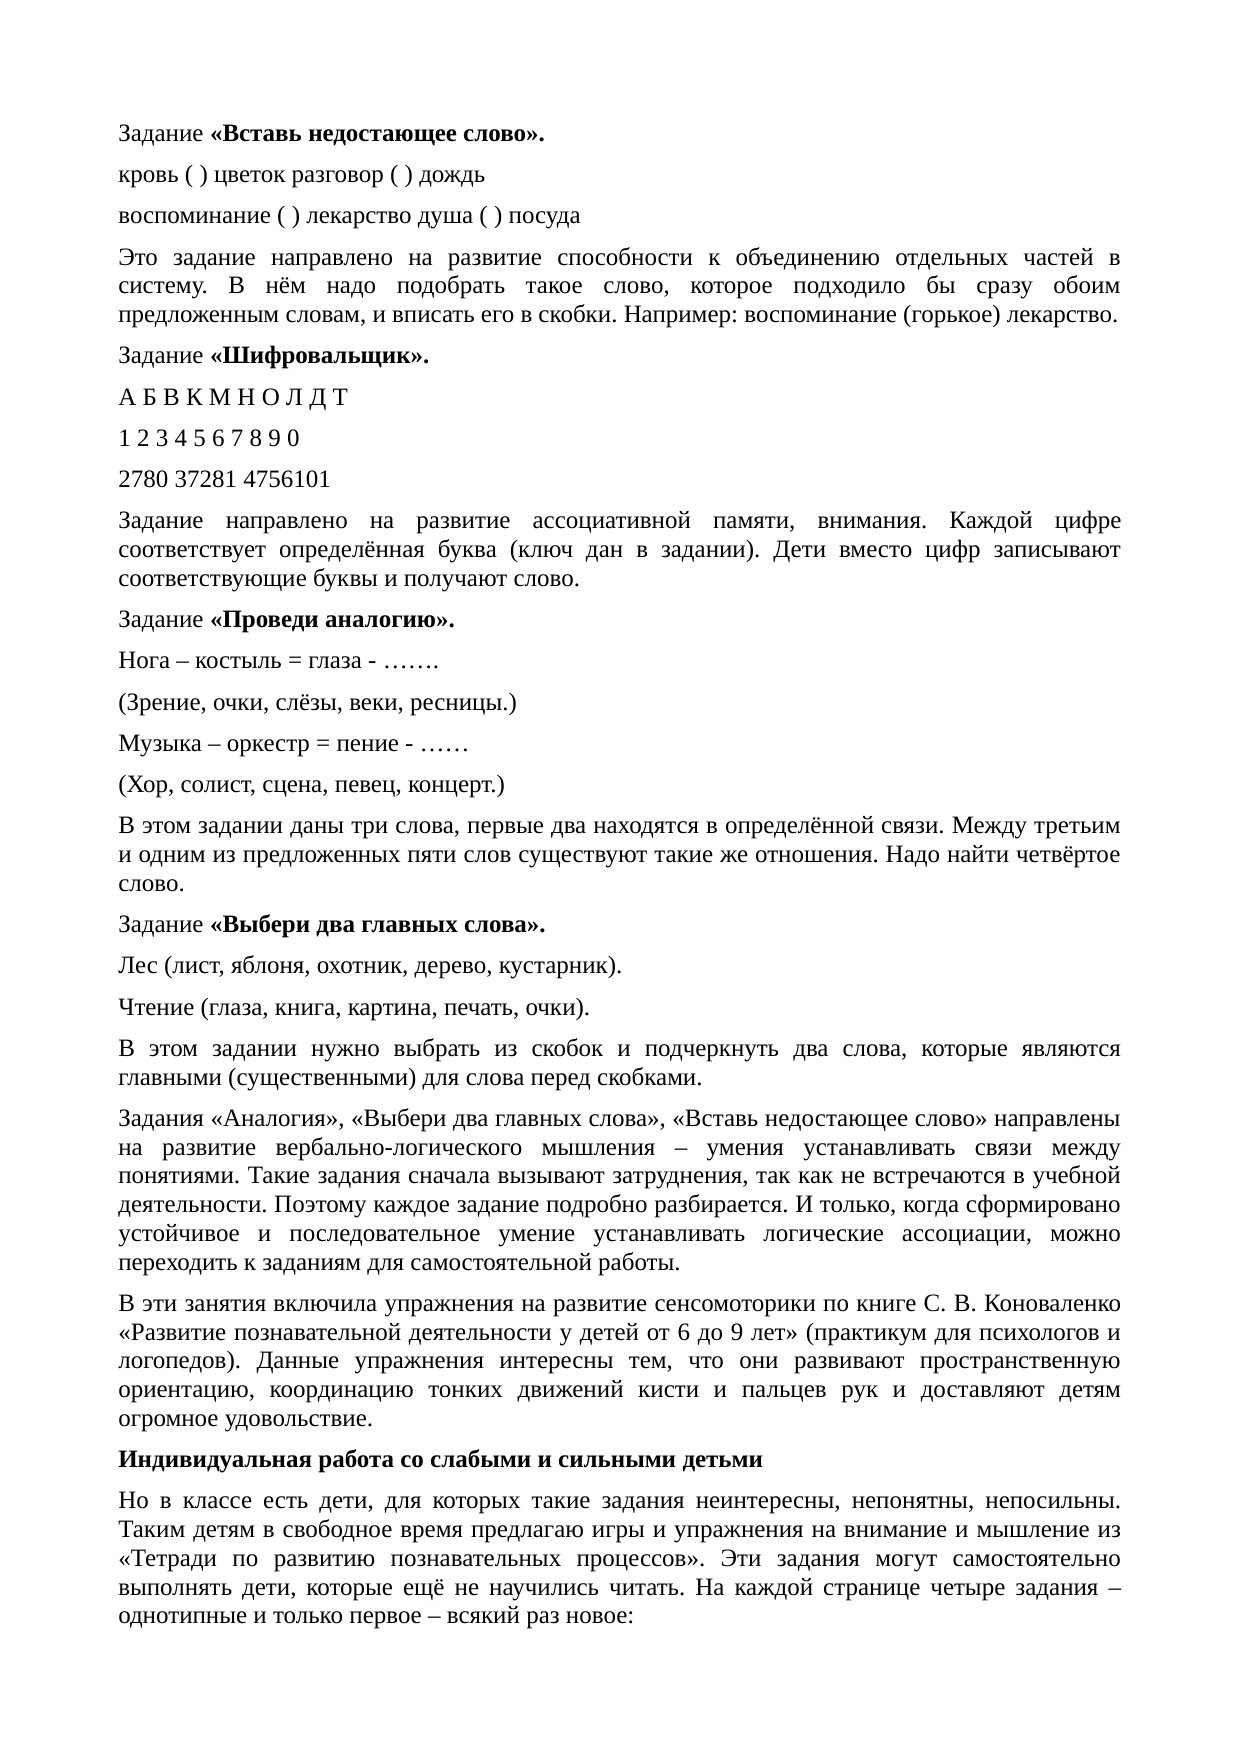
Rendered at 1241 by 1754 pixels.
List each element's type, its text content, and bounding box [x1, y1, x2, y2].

text А Б В К М Н О Л Д Т [118, 382, 1122, 411]
text (Хор, солист, сцена, певец, концерт.) [118, 769, 1122, 798]
text Но в классе есть дети, для которых такие задания неинтересны, непонятны, непосильны. Таким детям в свободное время предлагаю игры и упражнения на внимание и мышление из «Тетради по развитию познавательных процессов». Эти задания могут самостоятельно выполнять дети, которые ещё не научились читать. На каждой странице четыре задания – однотипные и только первое – всякий раз новое: [118, 1486, 1122, 1629]
text Лес (лист, яблоня, охотник, дерево, кустарник). [118, 951, 1122, 979]
text 2780 37281 4756101 [118, 464, 1122, 493]
text Музыка – оркестр = пение - …… [118, 728, 1122, 757]
text Это задание направлено на развитие способности к объединению отдельных частей в систему. В нём надо подобрать такое слово, которое подходило бы сразу обоим предложенным словам, и вписать его в скобки. Например: воспоминание (горькое) лекарство. [118, 242, 1122, 328]
text Задание «Вставь недостающее слово». [118, 118, 1122, 147]
text Задание «Шифровальщик». [118, 341, 1122, 369]
text Задание направлено на развитие ассоциативной памяти, внимания. Каждой цифре соответствует определённая буква (ключ дан в задании). Дети вместо цифр записывают соответствующие буквы и получают слово. [118, 506, 1122, 592]
text Индивидуальная работа со слабыми и сильными детьми [118, 1444, 1122, 1473]
text (Зрение, очки, слёзы, веки, ресницы.) [118, 687, 1122, 716]
text Нога – костыль = глаза - ……. [118, 646, 1122, 674]
text 1 2 3 4 5 6 7 8 9 0 [118, 423, 1122, 452]
text воспоминание ( ) лекарство душа ( ) посуда [118, 201, 1122, 229]
text В этом задании нужно выбрать из скобок и подчеркнуть два слова, которые являются главными (существенными) для слова перед скобками. [118, 1033, 1122, 1091]
text Чтение (глаза, книга, картина, печать, очки). [118, 992, 1122, 1021]
text Задания «Аналогия», «Выбери два главных слова», «Вставь недостающее слово» направлены на развитие вербально-логического мышления – умения устанавливать связи между понятиями. Такие задания сначала вызывают затруднения, так как не встречаются в учебной деятельности. Поэтому каждое задание подробно разбирается. И только, когда сформировано устойчивое и последовательное умение устанавливать логические ассоциации, можно переходить к заданиям для самостоятельной работы. [118, 1103, 1122, 1276]
text В этом задании даны три слова, первые два находятся в определённой связи. Между третьим и одним из предложенных пяти слов существуют такие же отношения. Надо найти четвёртое слово. [118, 811, 1122, 897]
text Задание «Проведи аналогию». [118, 604, 1122, 633]
text кровь ( ) цветок разговор ( ) дождь [118, 159, 1122, 188]
text В эти занятия включила упражнения на развитие сенсомоторики по книге С. В. Коноваленко «Развитие познавательной деятельности у детей от 6 до 9 лет» (практикум для психологов и логопедов). Данные упражнения интересны тем, что они развивают пространственную ориентацию, координацию тонких движений кисти и пальцев рук и доставляют детям огромное удовольствие. [118, 1288, 1122, 1432]
text Задание «Выбери два главных слова». [118, 909, 1122, 938]
